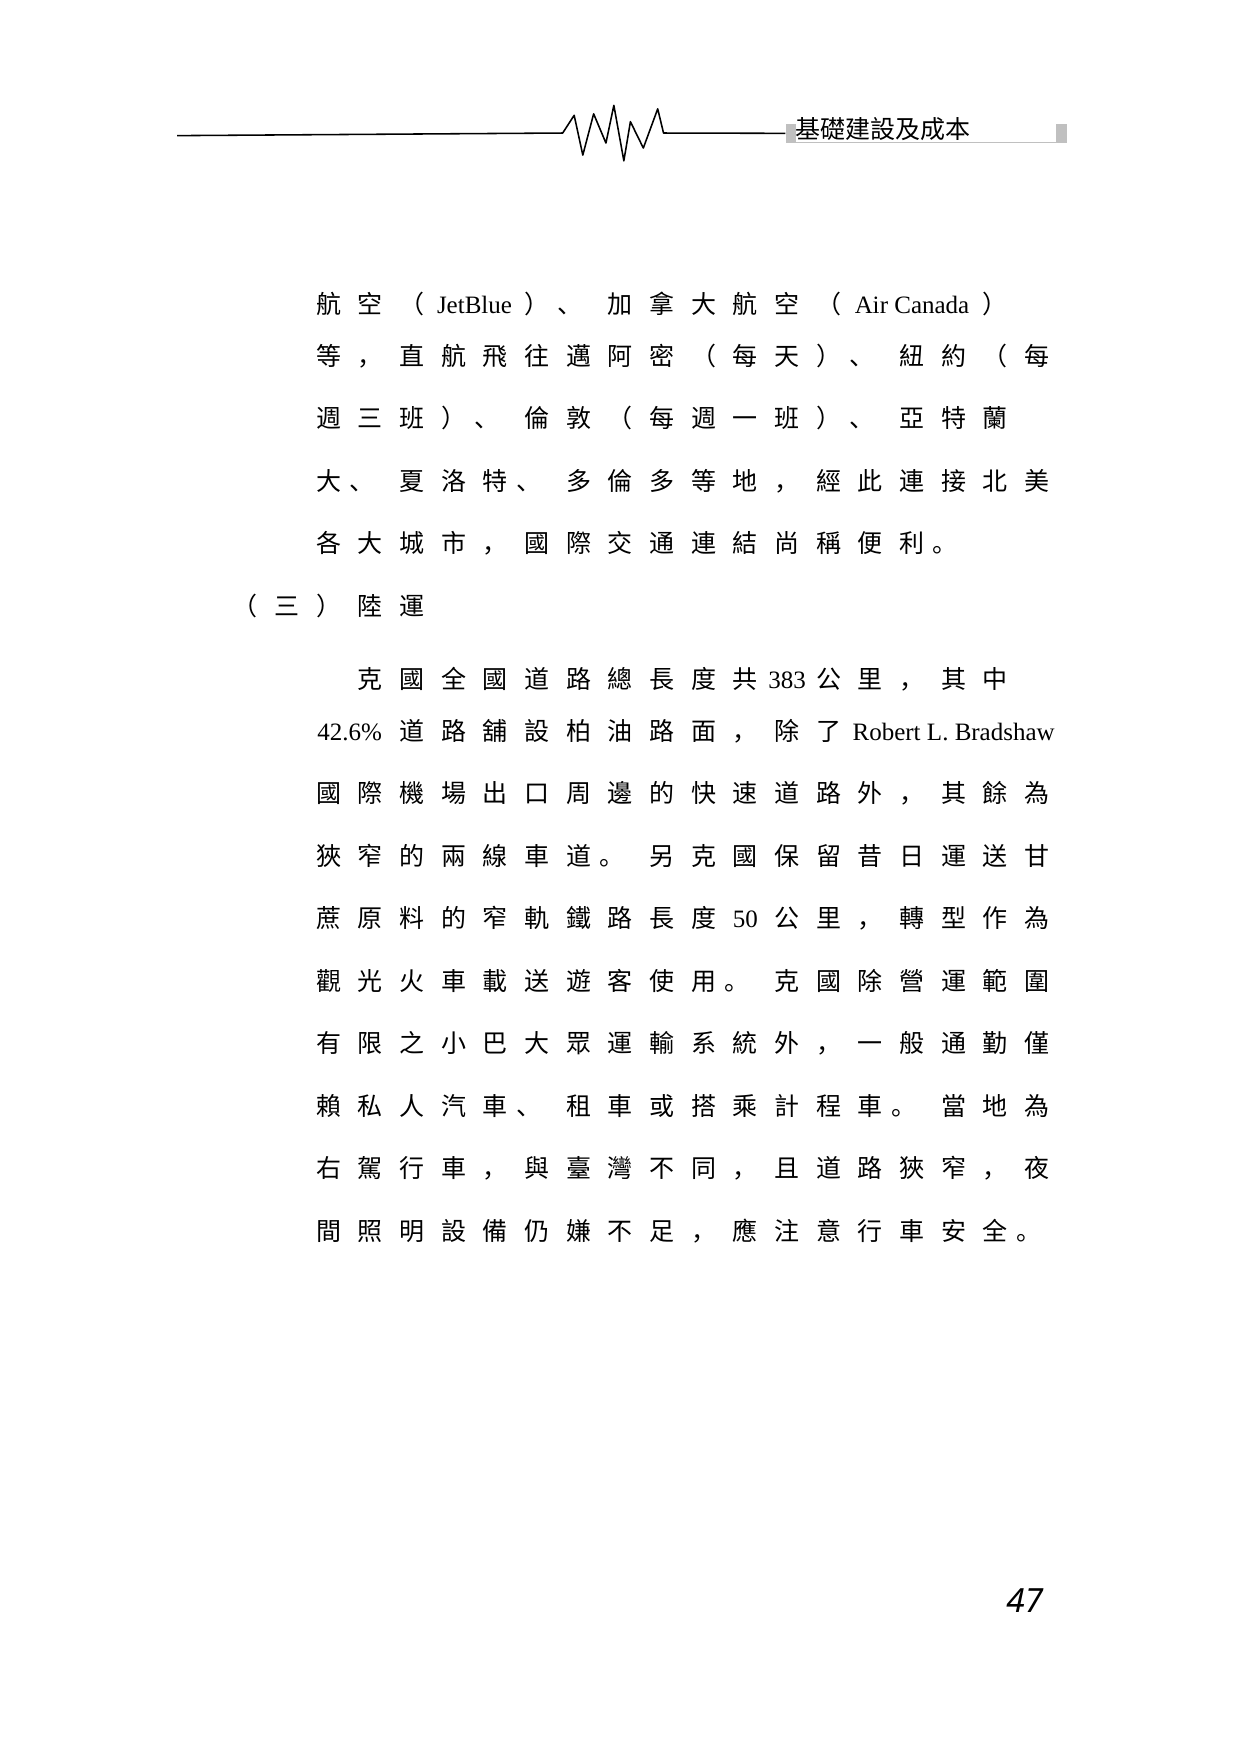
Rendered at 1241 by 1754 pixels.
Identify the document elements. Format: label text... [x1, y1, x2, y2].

text 克國全國道路總長度共383公里，其中42.6%道路舖設柏油路面，除了Robert L. Bradshaw國際機場出口周邊的快速道路外，其餘為狹窄的兩線車道。另克國保留昔日運送甘蔗原料的窄軌鐵路長度50公里，轉型作為觀光火車載送遊客使用。克國除營運範圍有限之小巴大眾運輸系統外，一般通勤僅賴私人汽車、租車或搭乘計程車。當地為右駕行車，與臺灣不同，且道路狹窄，夜間照明設備仍嫌不足，應注意行車安全。 [281, 625, 1058, 1250]
text （三）陸運 [207, 563, 1058, 625]
text 航空（JetBlue）、加拿大航空（Air Canada）等，直航飛往邁阿密（每天）、紐約（每週三班）、倫敦（每週一班）、亞特蘭大、夏洛特、多倫多等地，經此連接北美各大城市，國際交通連結尚稱便利。 [281, 250, 1058, 563]
